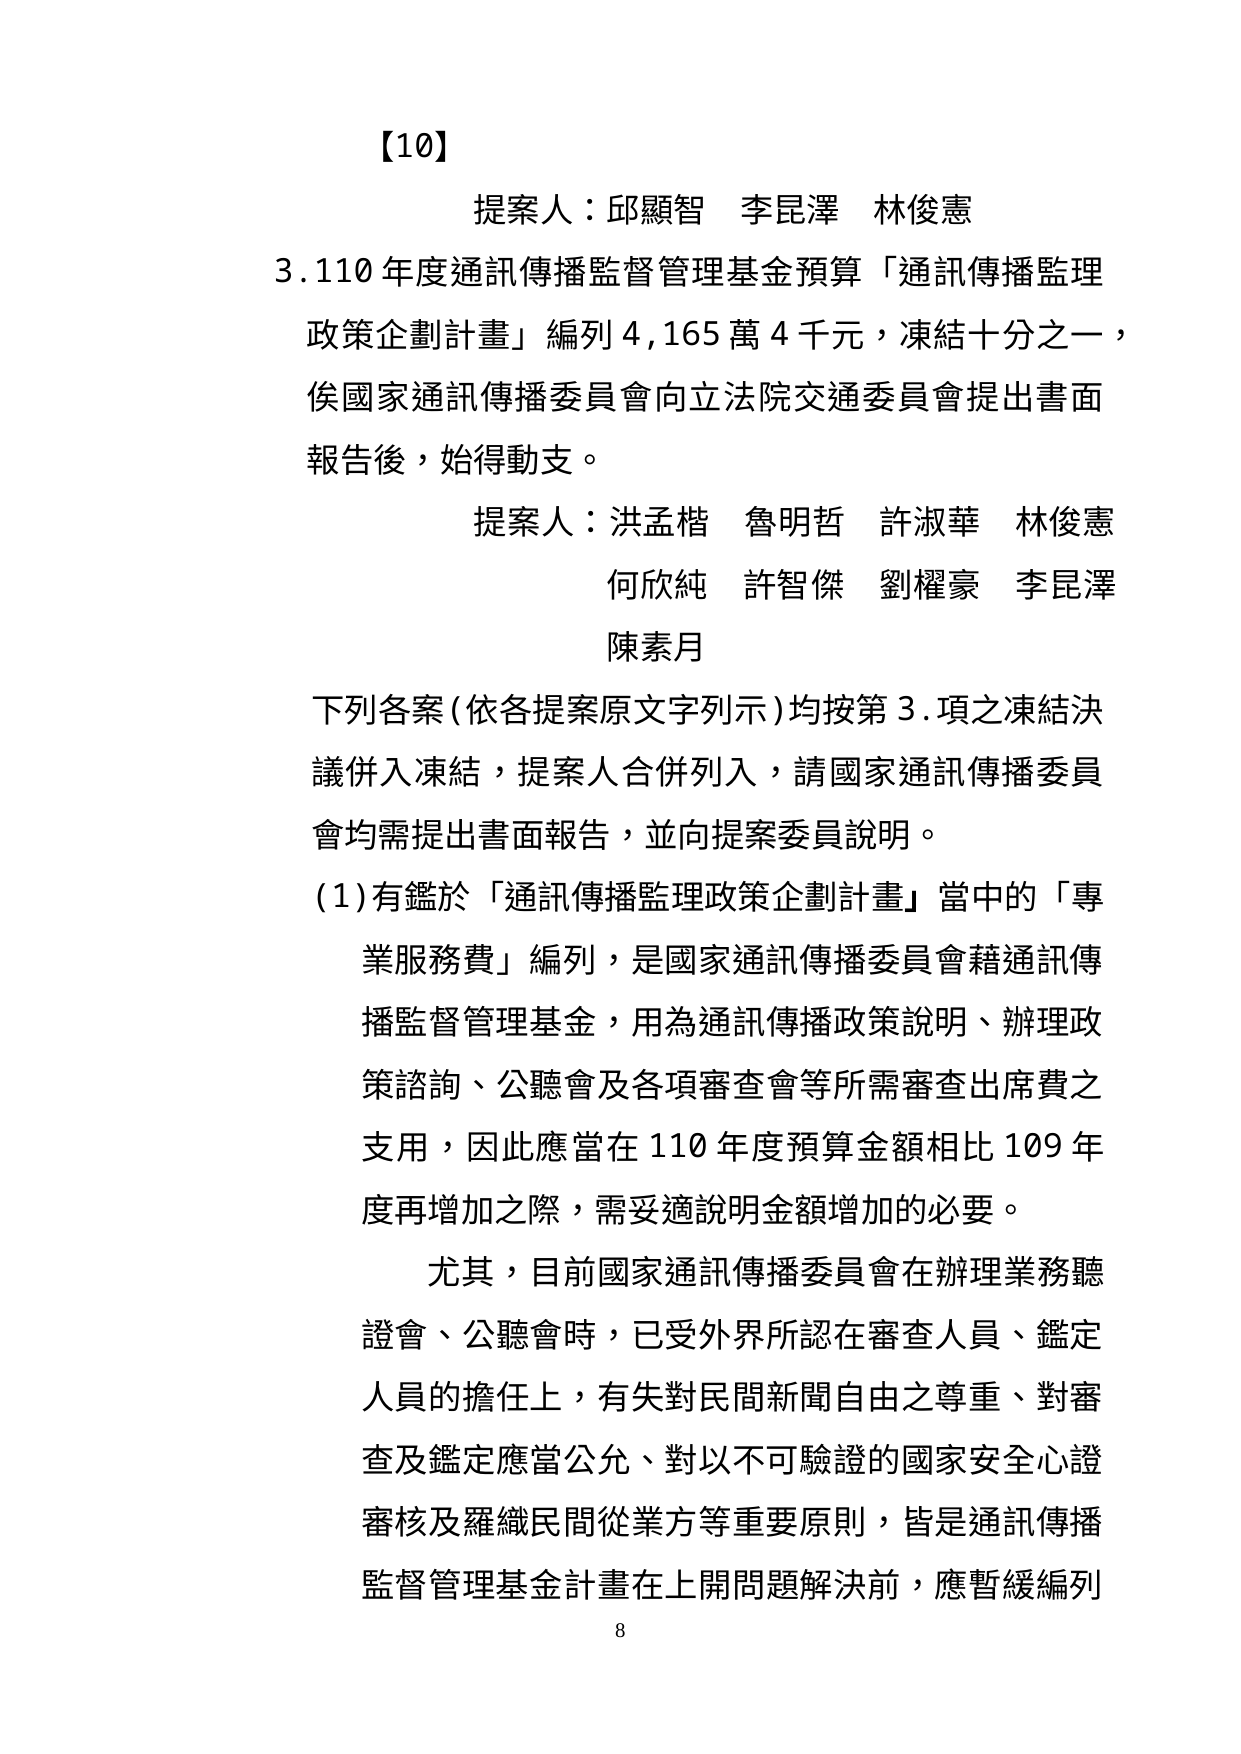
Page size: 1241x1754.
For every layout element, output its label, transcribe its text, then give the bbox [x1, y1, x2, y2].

text 提案人：洪孟楷 魯明哲 許淑華 林俊憲 何欣純 許智傑 劉櫂豪 李昆澤 陳素月 [473, 478, 1117, 666]
text 尤其，目前國家通訊傳播委員會在辦理業務聽證會、公聽會時，已受外界所認在審查人員、鑑定人員的擔任上，有失對民間新聞自由之尊重、對審查及鑑定應當公允、對以不可驗證的國家安全心證審核及羅織民間從業方等重要原則，皆是通訊傳播監督管理基金計畫在上開問題解決前，應暫緩編列 [361, 1228, 1104, 1603]
text 下列各案(依各提案原文字列示)均按第3.項之凍結決議併入凍結，提案人合併列入，請國家通訊傳播委員會均需提出書面報告，並向提案委員說明。 [311, 666, 1104, 853]
text 提案人：邱顯智 李昆澤 林俊憲 [473, 166, 1117, 228]
text (1)有鑑於「通訊傳播監理政策企劃計畫」當中的「專業服務費」編列，是國家通訊傳播委員會藉通訊傳播監督管理基金，用為通訊傳播政策說明、辦理政策諮詢、公聽會及各項審查會等所需審查出席費之支用，因此應當在110年度預算金額相比109年度再增加之際，需妥適說明金額增加的必要。 [311, 853, 1104, 1228]
text 【10】 [361, 103, 1104, 166]
text 3.110年度通訊傳播監督管理基金預算「通訊傳播監理政策企劃計畫」編列4,165萬4千元，凍結十分之一，俟國家通訊傳播委員會向立法院交通委員會提出書面報告後，始得動支。 [273, 228, 1104, 478]
